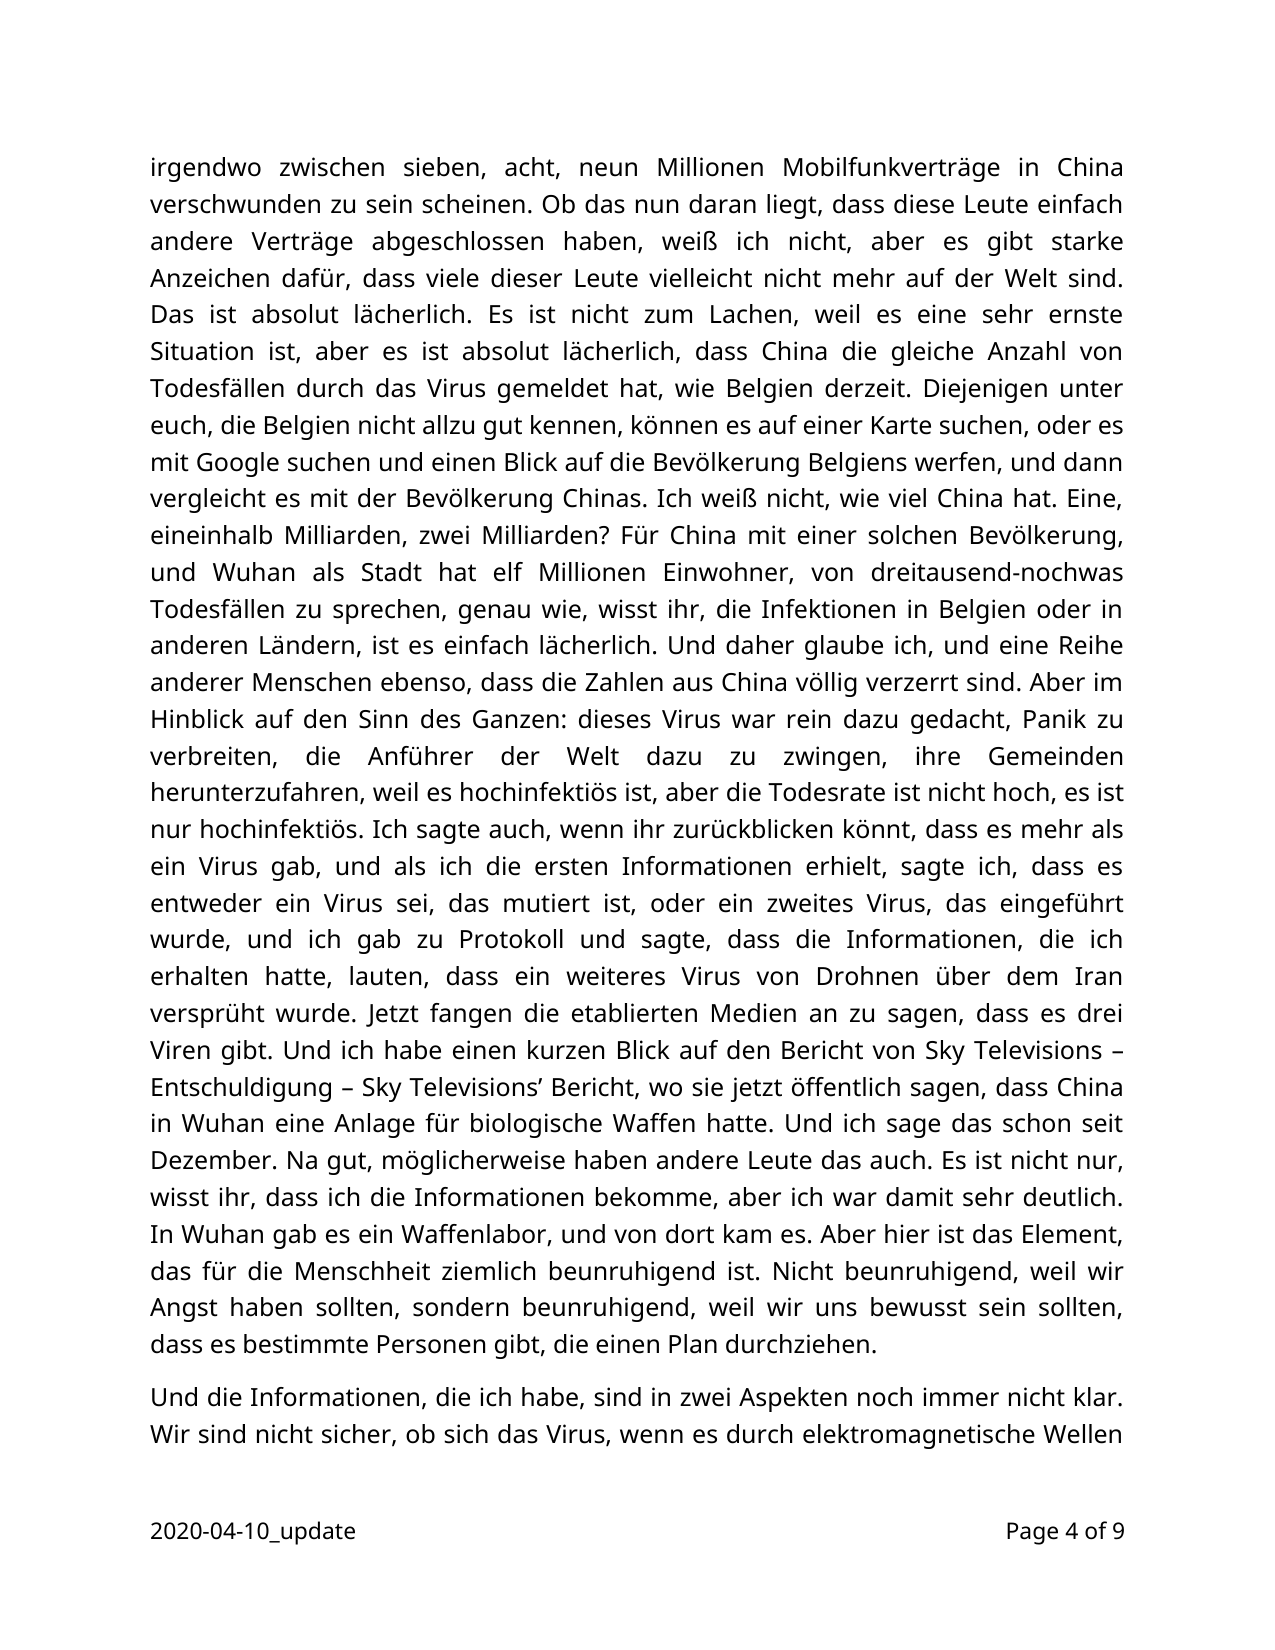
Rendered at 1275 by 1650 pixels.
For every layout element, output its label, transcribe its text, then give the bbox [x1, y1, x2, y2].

text irgendwo zwischen sieben, acht, neun Millionen Mobilfunkverträge in China verschwunden zu sein scheinen. Ob das nun daran liegt, dass diese Leute einfach andere Verträge abgeschlossen haben, weiß ich nicht, aber es gibt starke Anzeichen dafür, dass viele dieser Leute vielleicht nicht mehr auf der Welt sind. Das ist absolut lächerlich. Es ist nicht zum Lachen, weil es eine sehr ernste Situation ist, aber es ist absolut lächerlich, dass China die gleiche Anzahl von Todesfällen durch das Virus gemeldet hat, wie Belgien derzeit. Diejenigen unter euch, die Belgien nicht allzu gut kennen, können es auf einer Karte suchen, oder es mit Google suchen und einen Blick auf die Bevölkerung Belgiens werfen, und dann vergleicht es mit der Bevölkerung Chinas. Ich weiß nicht, wie viel China hat. Eine, eineinhalb Milliarden, zwei Milliarden? Für China mit einer solchen Bevölkerung, und Wuhan als Stadt hat elf Millionen Einwohner, von dreitausend-nochwas Todesfällen zu sprechen, genau wie, wisst ihr, die Infektionen in Belgien oder in anderen Ländern, ist es einfach lächerlich. Und daher glaube ich, und eine Reihe anderer Menschen ebenso, dass die Zahlen aus China völlig verzerrt sind. Aber im Hinblick auf den Sinn des Ganzen: dieses Virus war rein dazu gedacht, Panik zu verbreiten, die Anführer der Welt dazu zu zwingen, ihre Gemeinden herunterzufahren, weil es hochinfektiös ist, aber die Todesrate ist nicht hoch, es ist nur hochinfektiös. Ich sagte auch, wenn ihr zurückblicken könnt, dass es mehr als ein Virus gab, und als ich die ersten Informationen erhielt, sagte ich, dass es entweder ein Virus sei, das mutiert ist, oder ein zweites Virus, das eingeführt wurde, und ich gab zu Protokoll und sagte, dass die Informationen, die ich erhalten hatte, lauten, dass ein weiteres Virus von Drohnen über dem Iran versprüht wurde. Jetzt fangen die etablierten Medien an zu sagen, dass es drei Viren gibt. Und ich habe einen kurzen Blick auf den Bericht von Sky Televisions – Entschuldigung – Sky Televisions’ Bericht, wo sie jetzt öffentlich sagen, dass China in Wuhan eine Anlage für biologische Waffen hatte. Und ich sage das schon seit Dezember. Na gut, möglicherweise haben andere Leute das auch. Es ist nicht nur, wisst ihr, dass ich die Informationen bekomme, aber ich war damit sehr deutlich. In Wuhan gab es ein Waffenlabor, und von dort kam es. Aber hier ist das Element, das für die Menschheit ziemlich beunruhigend ist. Nicht beunruhigend, weil wir Angst haben sollten, sondern beunruhigend, weil wir uns bewusst sein sollten, dass es bestimmte Personen gibt, die einen Plan durchziehen. [150, 150, 1125, 1361]
text Und die Informationen, die ich habe, sind in zwei Aspekten noch immer nicht klar. Wir sind nicht sicher, ob sich das Virus, wenn es durch elektromagnetische Wellen [150, 1380, 1125, 1451]
